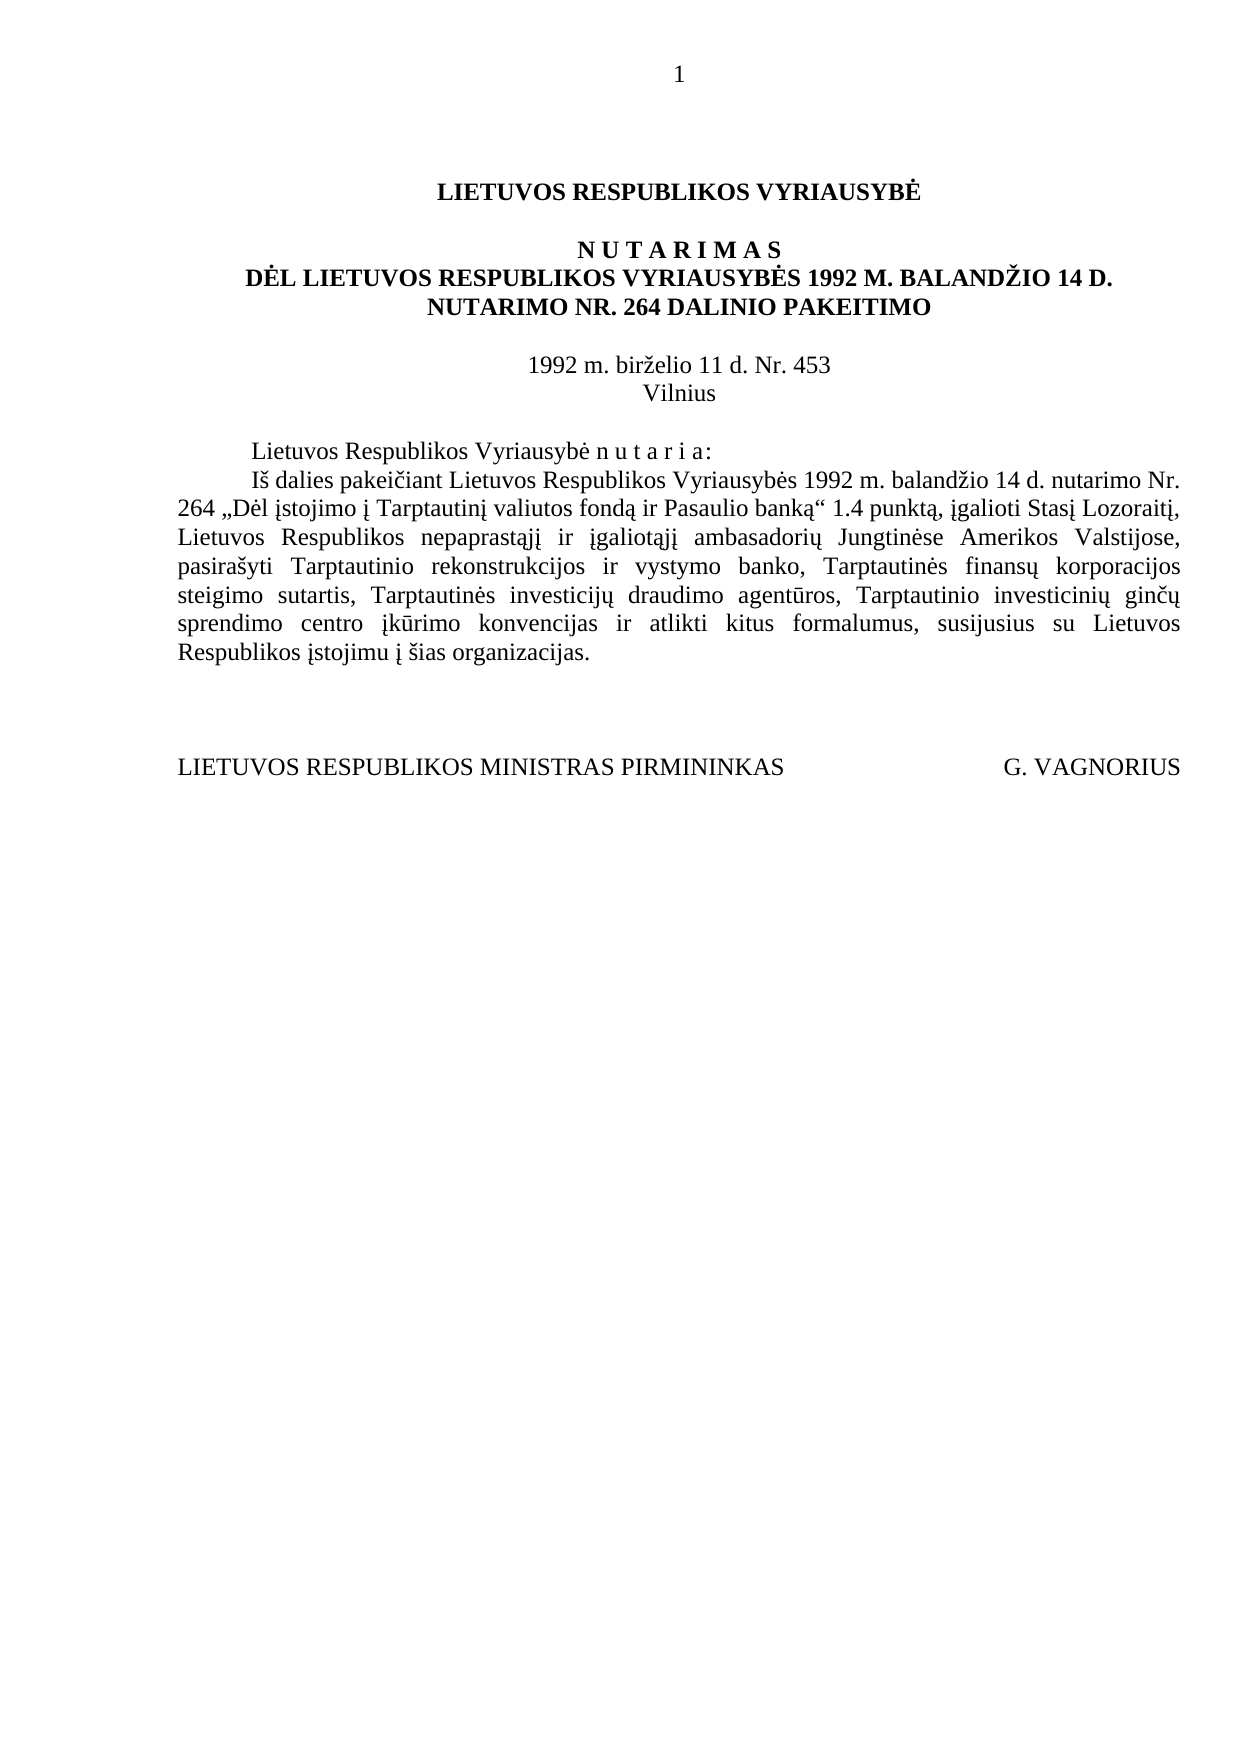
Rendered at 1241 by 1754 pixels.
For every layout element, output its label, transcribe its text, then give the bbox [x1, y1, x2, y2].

text Lietuvos Respublikos Vyriausybė nutaria: [177, 436, 1181, 465]
text LIETUVOS RESPUBLIKOS VYRIAUSYBĖ [177, 177, 1181, 206]
text 1992 m. birželio 11 d. Nr. 453 [177, 350, 1181, 378]
text N U T A R I M A S [177, 235, 1181, 263]
text Iš dalies pakeičiant Lietuvos Respublikos Vyriausybės 1992 m. balandžio 14 d. nutarimo Nr. 264 „Dėl įstojimo į Tarptautinį valiutos fondą ir Pasaulio banką“ 1.4 punktą, įgalioti Stasį Lozoraitį, Lietuvos Respublikos nepaprastąjį ir įgaliotąjį ambasadorių Jungtinėse Amerikos Valstijose, pasirašyti Tarptautinio rekonstrukcijos ir vystymo banko, Tarptautinės finansų korporacijos steigimo sutartis, Tarptautinės investicijų draudimo agentūros, Tarptautinio investicinių ginčų sprendimo centro įkūrimo konvencijas ir atlikti kitus formalumus, susijusius su Lietuvos Respublikos įstojimu į šias organizacijas. [177, 465, 1181, 666]
text LIETUVOS RESPUBLIKOS MINISTRAS PIRMININKAS G. VAGNORIUS [177, 752, 1181, 781]
text DĖL LIETUVOS RESPUBLIKOS VYRIAUSYBĖS 1992 M. BALANDŽIO 14 D. NUTARIMO NR. 264 DALINIO PAKEITIMO [177, 263, 1181, 321]
text Vilnius [177, 378, 1181, 407]
